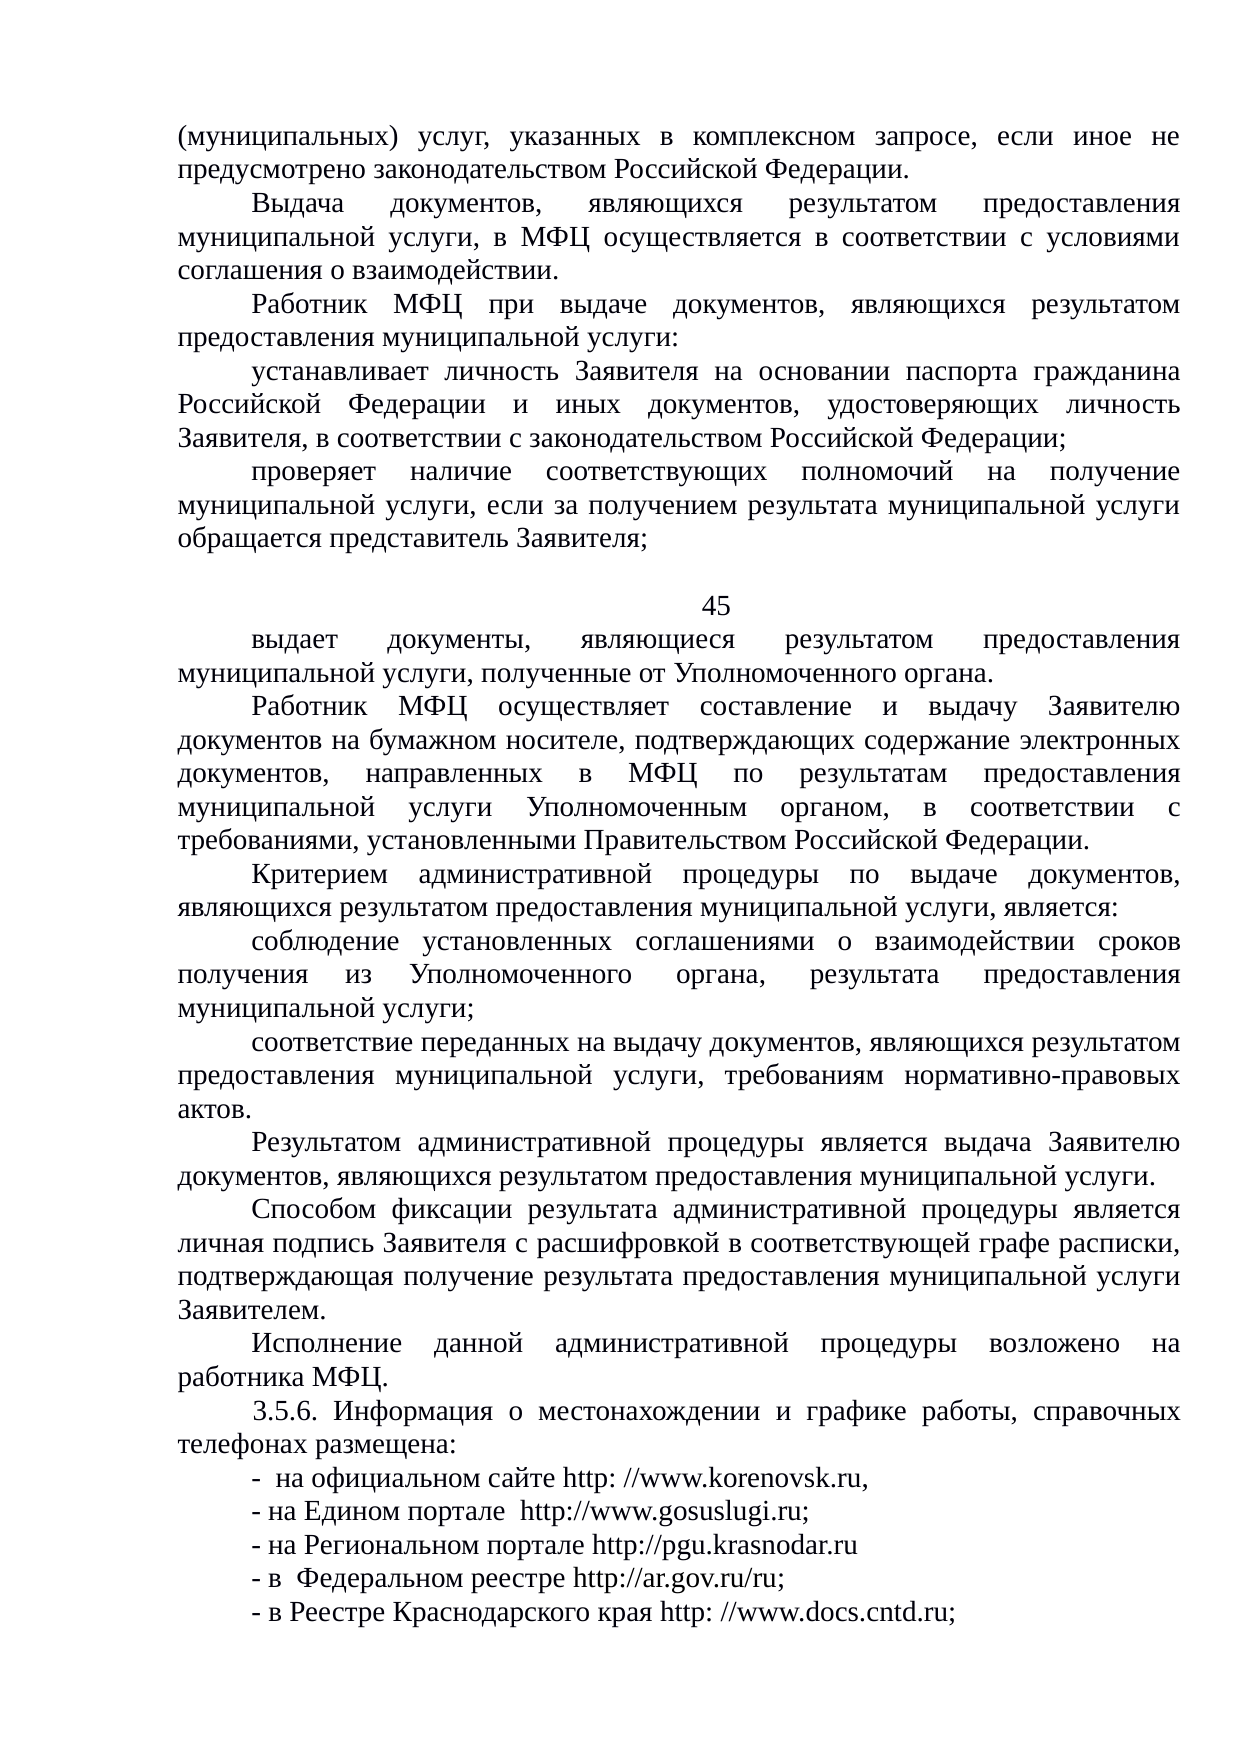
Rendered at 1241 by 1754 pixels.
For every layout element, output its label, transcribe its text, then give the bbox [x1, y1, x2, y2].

text Выдача документов, являющихся результатом предоставления муниципальной услуги, в МФЦ осуществляется в соответствии с условиями соглашения о взаимодействии. [177, 185, 1181, 286]
text 3.5.6. Информация о местонахождении и графике работы, справочных телефонах размещена: [177, 1393, 1181, 1460]
text Результатом административной процедуры является выдача Заявителю документов, являющихся результатом предоставления муниципальной услуги. [177, 1124, 1181, 1191]
text соблюдение установленных соглашениями о взаимодействии сроков получения из Уполномоченного органа, результата предоставления [177, 923, 1181, 990]
text муниципальной услуги; [177, 990, 1181, 1024]
text выдает документы, являющиеся результатом предоставления муниципальной услуги, полученные от Уполномоченного органа. [177, 621, 1181, 688]
text 45 [177, 588, 1181, 621]
text Работник МФЦ осуществляет составление и выдачу Заявителю документов на бумажном носителе, подтверждающих содержание электронных документов, направленных в МФЦ по результатам предоставления муниципальной услуги Уполномоченным органом, в соответствии с требованиями, установленными Правительством Российской Федерации. [177, 688, 1181, 856]
text Способом фиксации результата административной процедуры является личная подпись Заявителя с расшифровкой в соответствующей графе расписки, подтверждающая получение результата предоставления муниципальной услуги Заявителем. [177, 1191, 1181, 1326]
text Критерием административной процедуры по выдаче документов, являющихся результатом предоставления муниципальной услуги, является: [177, 856, 1181, 923]
text проверяет наличие соответствующих полномочий на получение муниципальной услуги, если за получением результата муниципальной услуги обращается представитель Заявителя; [177, 453, 1181, 554]
text Работник МФЦ при выдаче документов, являющихся результатом предоставления муниципальной услуги: [177, 286, 1181, 353]
text - на официальном сайте http: //www.korenovsk.ru, [177, 1460, 1181, 1493]
text (муниципальных) услуг, указанных в комплексном запросе, если иное не предусмотрено законодательством Российской Федерации. [177, 118, 1181, 185]
text - в Реестре Краснодарского края http: //www.docs.cntd.ru; [177, 1594, 1181, 1627]
text Исполнение данной административной процедуры возложено на работника МФЦ. [177, 1326, 1181, 1393]
text устанавливает личность Заявителя на основании паспорта гражданина Российской Федерации и иных документов, удостоверяющих личность Заявителя, в соответствии с законодательством Российской Федерации; [177, 353, 1181, 453]
text - на Едином портале http://www.gosuslugi.ru; [177, 1493, 1181, 1527]
subtitle - в Федеральном реестре http://ar.gov.ru/ru; [177, 1560, 1181, 1594]
text - на Региональном портале http://pgu.krasnodar.ru [177, 1527, 1181, 1560]
text соответствие переданных на выдачу документов, являющихся результатом предоставления муниципальной услуги, требованиям нормативно-правовых актов. [177, 1024, 1181, 1124]
